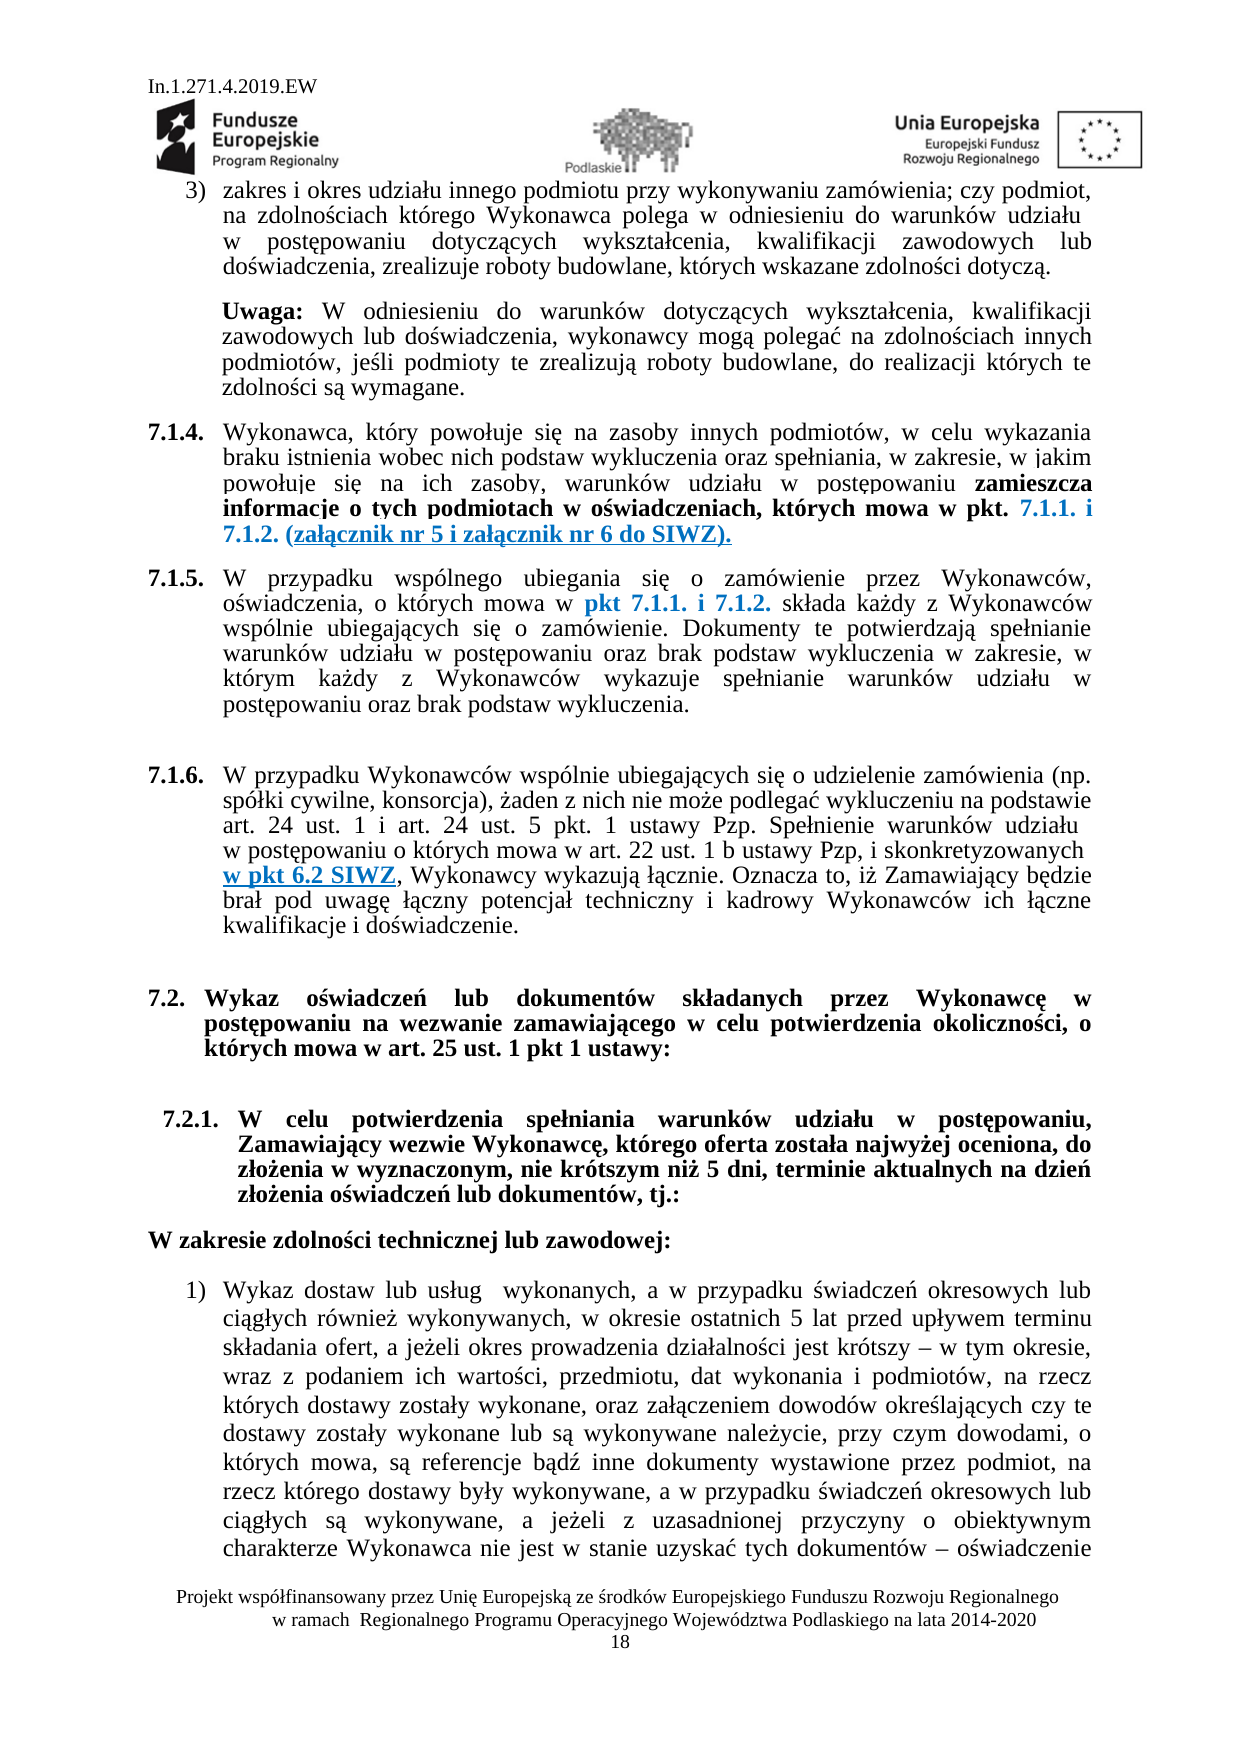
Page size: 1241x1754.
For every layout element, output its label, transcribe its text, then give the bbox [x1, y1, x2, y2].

list zakres i okres udziału innego podmiotu przy wykonywaniu zamówienia; czy podmiot, na zdolnościach którego Wykonawca polega w odniesieniu do warunków udziału w postępowaniu dotyczących wykształcenia, kwalifikacji zawodowych lub doświadczenia, zrealizuje roboty budowlane, których wskazane zdolności dotyczą. [185, 178, 1092, 280]
text Uwaga: W odniesieniu do warunków dotyczących wykształcenia, kwalifikacji zawodowych lub doświadczenia, wykonawcy mogą polegać na zdolnościach innych podmiotów, jeśli podmioty te zrealizują roboty budowlane, do realizacji których te zdolności są wymagane. [222, 299, 1092, 401]
list Wykaz oświadczeń lub dokumentów składanych przez Wykonawcę w postępowaniu na wezwanie zamawiającego w celu potwierdzenia okoliczności, o których mowa w art. 25 ust. 1 pkt 1 ustawy: [148, 986, 1092, 1062]
list W celu potwierdzenia spełniania warunków udziału w postępowaniu, Zamawiający wezwie Wykonawcę, którego oferta została najwyżej oceniona, do złożenia w wyznaczonym, nie krótszym niż 5 dni, terminie aktualnych na dzień złożenia oświadczeń lub dokumentów, tj.: [162, 1107, 1092, 1208]
list W przypadku wspólnego ubiegania się o zamówienie przez Wykonawców, oświadczenia, o których mowa w pkt 7.1.1. i 7.1.2. składa każdy z Wykonawców wspólnie ubiegających się o zamówienie. Dokumenty te potwierdzają spełnianie warunków udziału w postępowaniu oraz brak podstaw wykluczenia w zakresie, w którym każdy z Wykonawców wykazuje spełnianie warunków udziału w postępowaniu oraz brak podstaw wykluczenia. [148, 566, 1092, 717]
list Wykonawca, który powołuje się na zasoby innych podmiotów, w celu wykazania braku istnienia wobec nich podstaw wykluczenia oraz spełniania, w zakresie, w jakim powołuje się na ich zasoby, warunków udziału w postępowaniu zamieszcza informacje o tych podmiotach w oświadczeniach, których mowa w pkt. 7.1.1. i 7.1.2. (załącznik nr 5 i załącznik nr 6 do SIWZ). [148, 420, 1092, 547]
list W przypadku Wykonawców wspólnie ubiegających się o udzielenie zamówienia (np. spółki cywilne, konsorcja), żaden z nich nie może podlegać wykluczeniu na podstawie art. 24 ust. 1 i art. 24 ust. 5 pkt. 1 ustawy Pzp. Spełnienie warunków udziału w postępowaniu o których mowa w art. 22 ust. 1 b ustawy Pzp, i skonkretyzowanych w pkt 6.2 SIWZ, Wykonawcy wykazują łącznie. Oznacza to, iż Zamawiający będzie brał pod uwagę łączny potencjał techniczny i kadrowy Wykonawców ich łączne kwalifikacje i doświadczenie. [148, 763, 1092, 939]
text W zakresie zdolności technicznej lub zawodowej: [148, 1229, 1092, 1254]
list Wykaz dostaw lub usług wykonanych, a w przypadku świadczeń okresowych lub ciągłych również wykonywanych, w okresie ostatnich 5 lat przed upływem terminu składania ofert, a jeżeli okres prowadzenia działalności jest krótszy – w tym okresie, wraz z podaniem ich wartości, przedmiotu, dat wykonania i podmiotów, na rzecz których dostawy zostały wykonane, oraz załączeniem dowodów określających czy te dostawy zostały wykonane lub są wykonywane należycie, przy czym dowodami, o których mowa, są referencje bądź inne dokumenty wystawione przez podmiot, na rzecz którego dostawy były wykonywane, a w przypadku świadczeń okresowych lub ciągłych są wykonywane, a jeżeli z uzasadnionej przyczyny o obiektywnym charakterze Wykonawca nie jest w stanie uzyskać tych dokumentów – oświadczenie [185, 1275, 1092, 1562]
